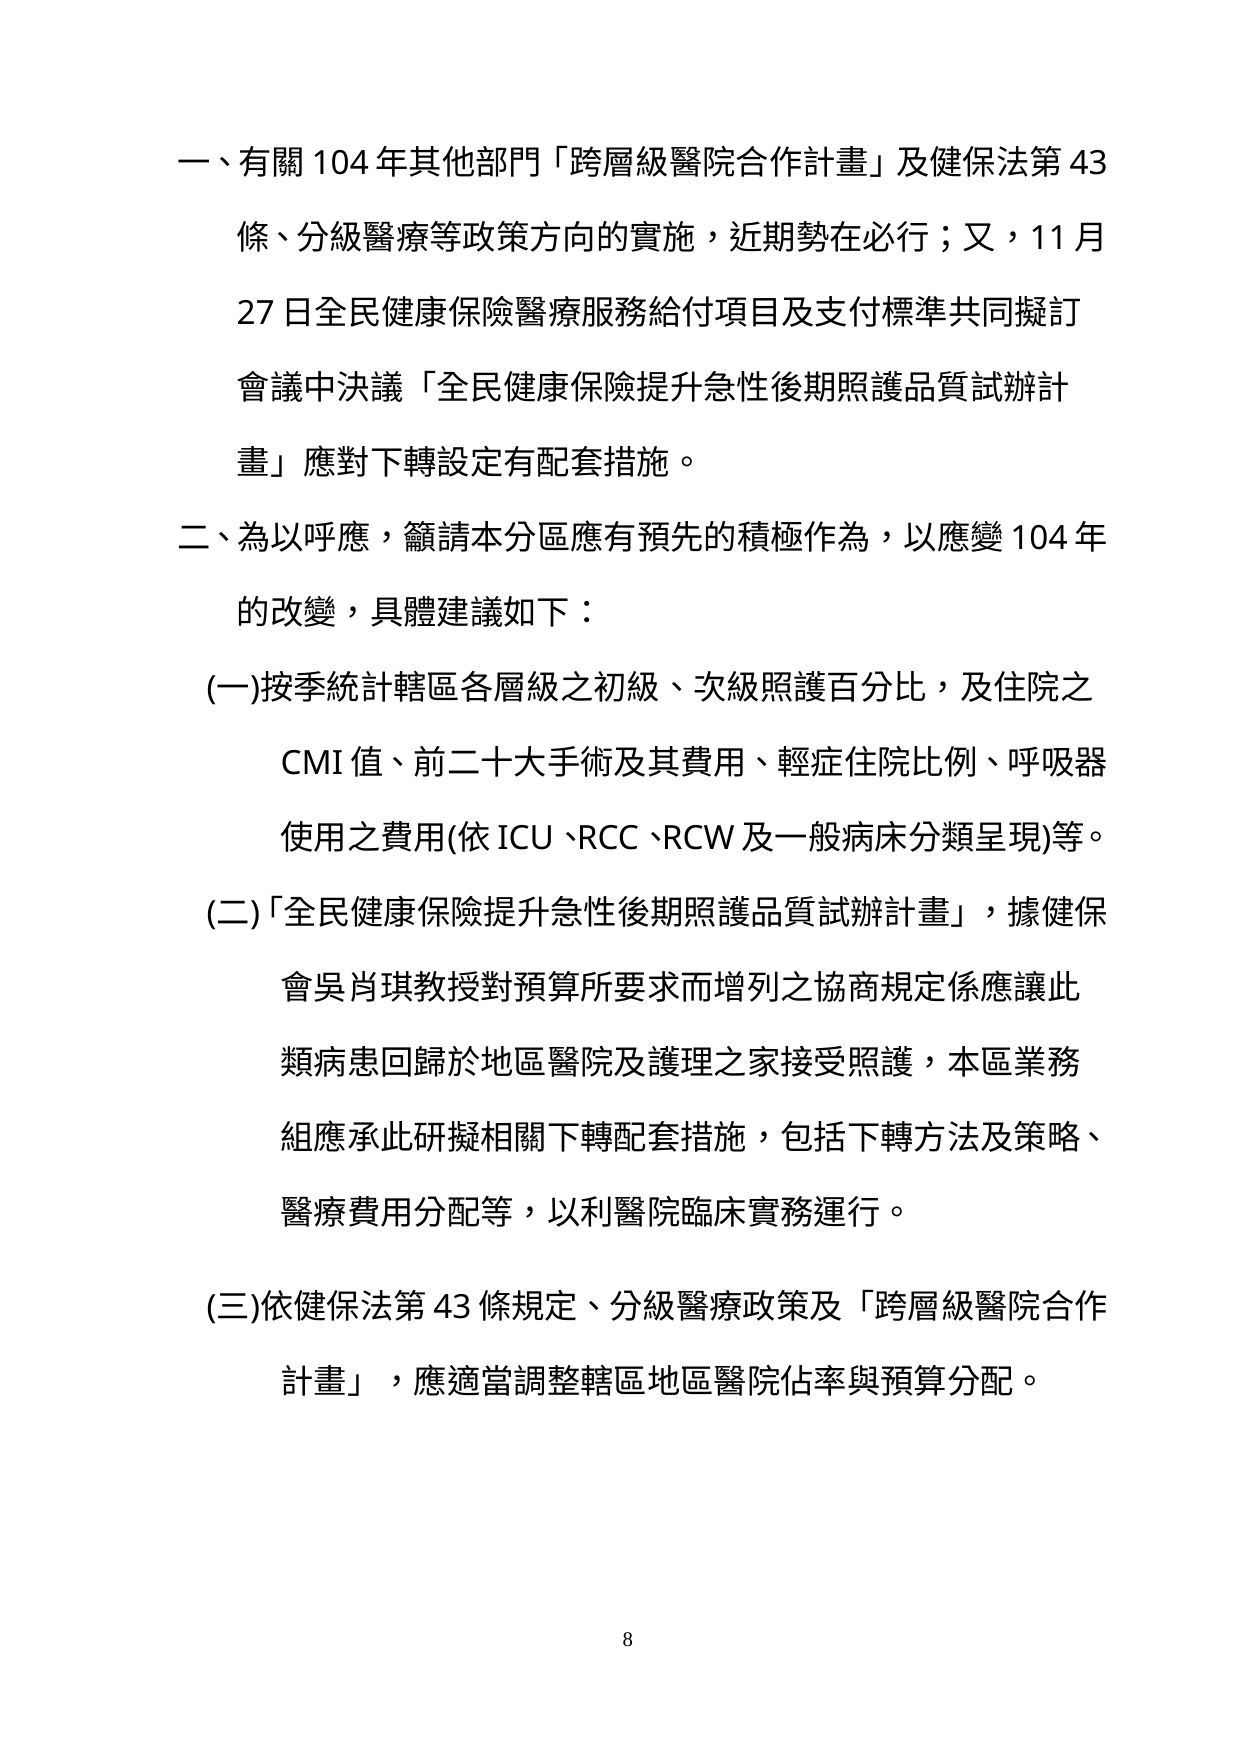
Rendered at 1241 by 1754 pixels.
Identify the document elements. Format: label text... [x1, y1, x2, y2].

text (一)按季統計轄區各層級之初級、次級照護百分比，及住院之CMI值、前二十大手術及其費用、輕症住院比例、呼吸器使用之費用(依ICU、RCC、RCW及一般病床分類呈現)等。 [206, 648, 1107, 873]
text 二、為以呼應，籲請本分區應有預先的積極作為，以應變104年的改變，具體建議如下： [178, 498, 1107, 648]
text (三)依健保法第43條規定、分級醫療政策及「跨層級醫院合作計畫」，應適當調整轄區地區醫院佔率與預算分配。 [206, 1267, 1107, 1417]
text (二)「全民健康保險提升急性後期照護品質試辦計畫」，據健保會吳肖琪教授對預算所要求而增列之協商規定係應讓此類病患回歸於地區醫院及護理之家接受照護，本區業務組應承此研擬相關下轉配套措施，包括下轉方法及策略、醫療費用分配等，以利醫院臨床實務運行。 [206, 873, 1107, 1248]
text 一、有關104年其他部門「跨層級醫院合作計畫」及健保法第43條、分級醫療等政策方向的實施，近期勢在必行；又，11月27日全民健康保險醫療服務給付項目及支付標準共同擬訂會議中決議「全民健康保險提升急性後期照護品質試辦計畫」應對下轉設定有配套措施。 [178, 123, 1107, 498]
